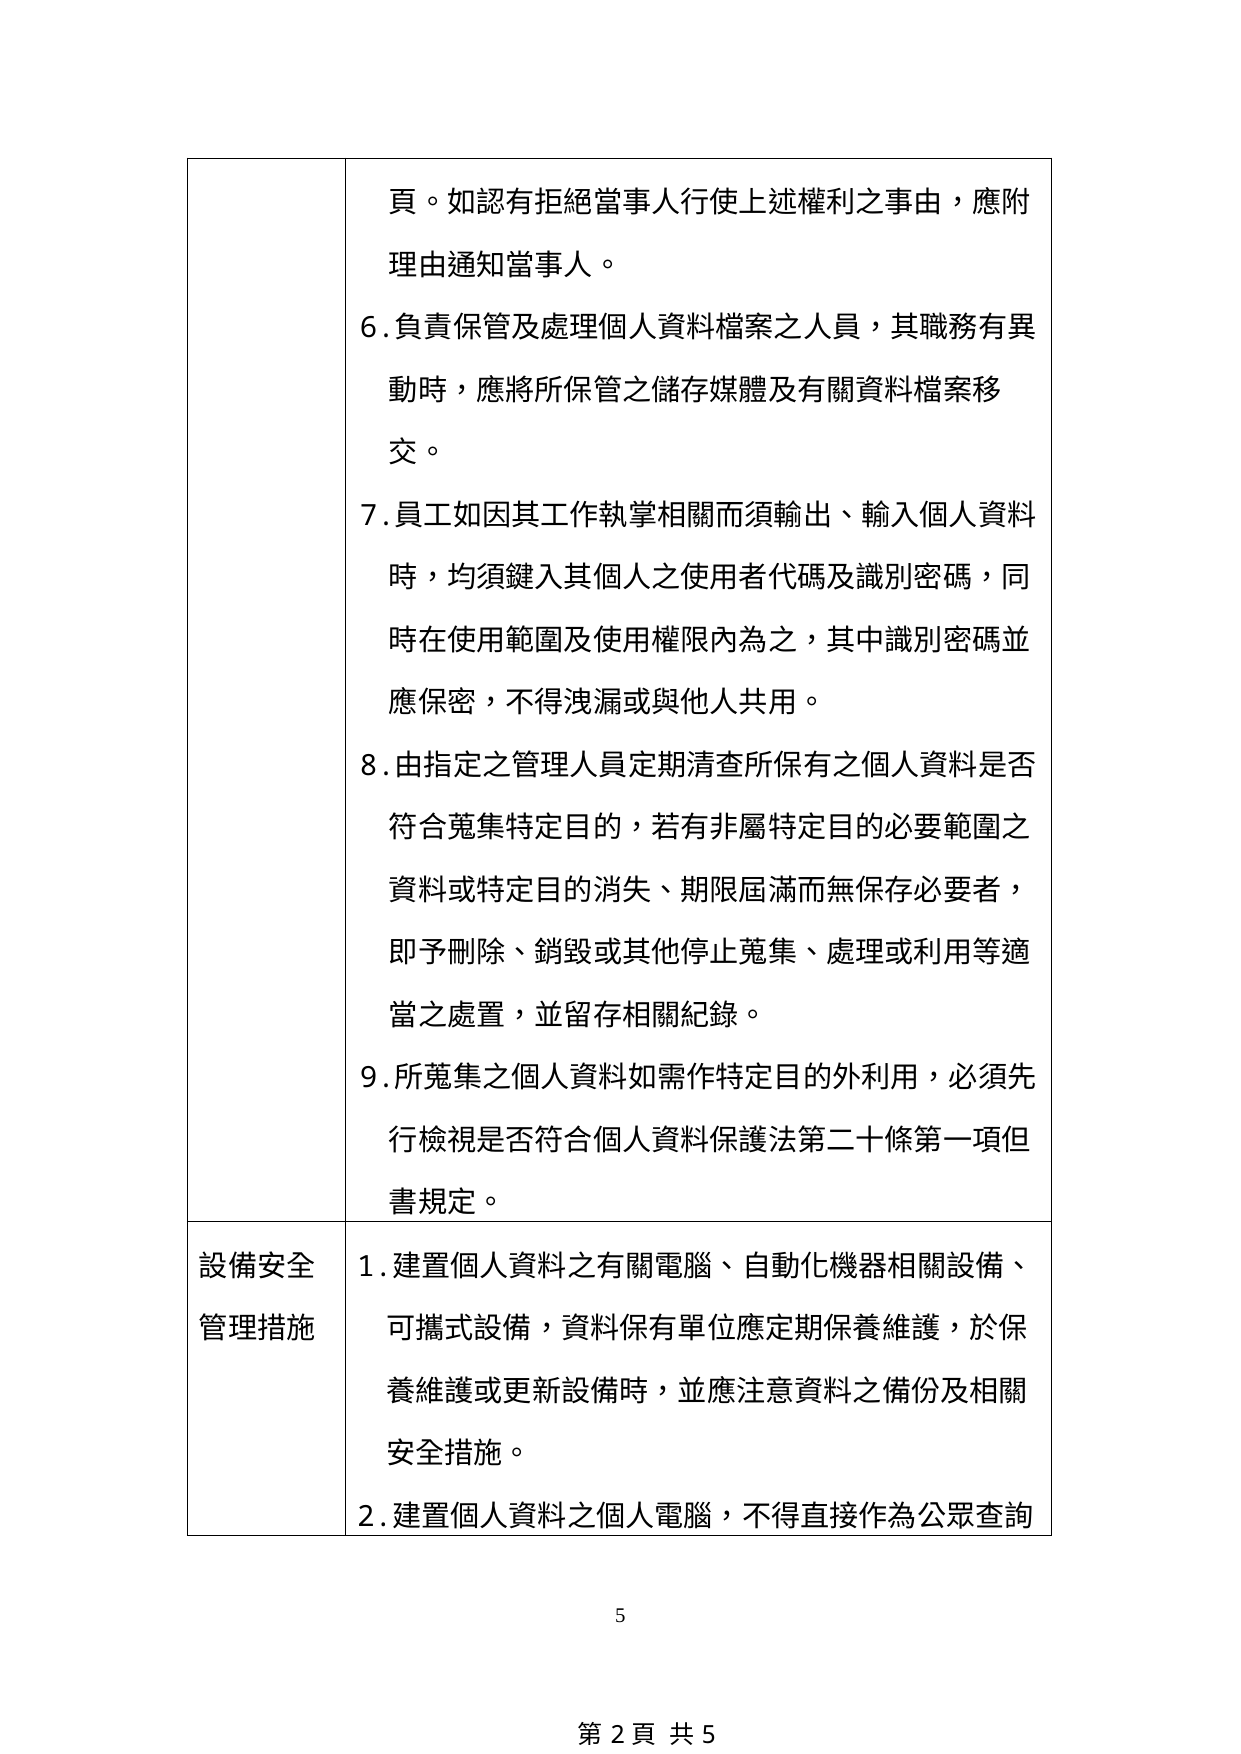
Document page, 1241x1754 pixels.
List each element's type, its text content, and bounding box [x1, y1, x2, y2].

table_cell 頁。如認有拒絕當事人行使上述權利之事由，應附理由通知當事人。 6.負責保管及處理個人資料檔案之人員，其職務有異動時，應將所保管之儲存媒體及有關資料檔案移交。 7.員工如因其工作執掌相關而須輸出、輸入個人資料時，均須鍵入其個人之使用者代碼及識別密碼，同時在使用範圍及使用權限內為之，其中識別密碼並應保密，不得洩漏或與他人共用。 8.由指定之管理人員定期清查所保有之個人資料是否符合蒐集特定目的，若有非屬特定目的必要範圍之資料或特定目的消失、期限屆滿而無保存必要者，即予刪除、銷毀或其他停止蒐集、處理或利用等適當之處置，並留存相關紀錄。 9.所蒐集之個人資料如需作特定目的外利用，必須先行檢視是否符合個人資料保護法第二十條第一項但書規定。 [346, 159, 1051, 1221]
table_cell 設備安全 管理措施 [188, 1222, 345, 1534]
table_cell [188, 159, 345, 1221]
table_cell 1.建置個人資料之有關電腦、自動化機器相關設備、可攜式設備，資料保有單位應定期保養維護，於保養維護或更新設備時，並應注意資料之備份及相關安全措施。 2.建置個人資料之個人電腦，不得直接作為公眾查詢 [346, 1222, 1051, 1534]
